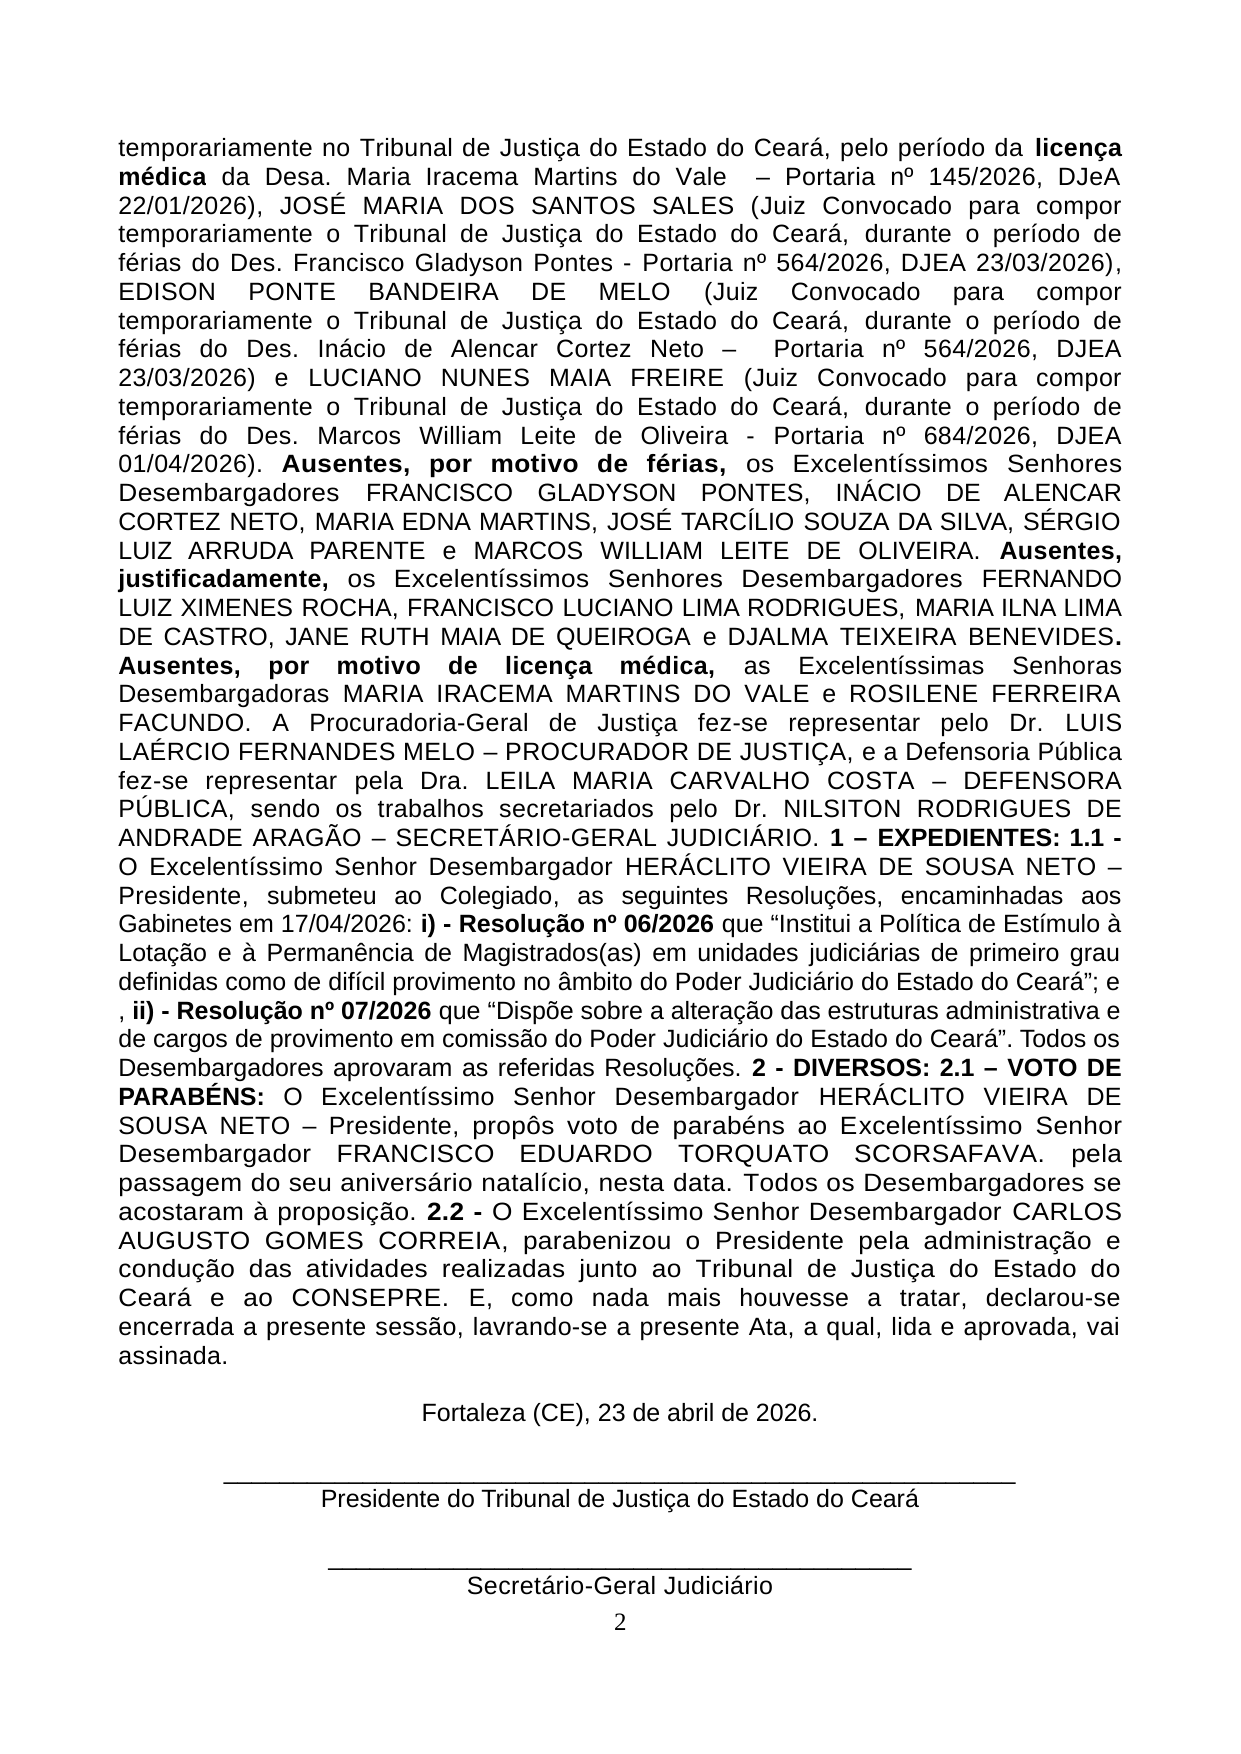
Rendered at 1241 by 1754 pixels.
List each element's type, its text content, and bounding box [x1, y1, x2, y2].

text Secretário-Geral Judiciário [118, 1571, 1122, 1599]
text temporariamente no Tribunal de Justiça do Estado do Ceará, pelo período da licença médica da Desa. Maria Iracema Martins do Vale – Portaria nº 145/2026, DJeA 22/01/2026), JOSÉ MARIA DOS SANTOS SALES (Juiz Convocado para compor temporariamente o Tribunal de Justiça do Estado do Ceará, durante o período de férias do Des. Francisco Gladyson Pontes - Portaria nº 564/2026, DJEA 23/03/2026), EDISON PONTE BANDEIRA DE MELO (Juiz Convocado para compor temporariamente o Tribunal de Justiça do Estado do Ceará, durante o período de férias do Des. Inácio de Alencar Cortez Neto – Portaria nº 564/2026, DJEA 23/03/2026) e LUCIANO NUNES MAIA FREIRE (Juiz Convocado para compor temporariamente o Tribunal de Justiça do Estado do Ceará, durante o período de férias do Des. Marcos William Leite de Oliveira - Portaria nº 684/2026, DJEA 01/04/2026). Ausentes, por motivo de férias, os Excelentíssimos Senhores Desembargadores FRANCISCO GLADYSON PONTES, INÁCIO DE ALENCAR CORTEZ NETO, MARIA EDNA MARTINS, JOSÉ TARCÍLIO SOUZA DA SILVA, SÉRGIO LUIZ ARRUDA PARENTE e MARCOS WILLIAM LEITE DE OLIVEIRA. Ausentes, justificadamente, os Excelentíssimos Senhores Desembargadores FERNANDO LUIZ XIMENES ROCHA, FRANCISCO LUCIANO LIMA RODRIGUES, MARIA ILNA LIMA DE CASTRO, JANE RUTH MAIA DE QUEIROGA e DJALMA TEIXEIRA BENEVIDES. Ausentes, por motivo de licença médica, as Excelentíssimas Senhoras Desembargadoras MARIA IRACEMA MARTINS DO VALE e ROSILENE FERREIRA FACUNDO. A Procuradoria-Geral de Justiça fez-se representar pelo Dr. LUIS LAÉRCIO FERNANDES MELO – PROCURADOR DE JUSTIÇA, e a Defensoria Pública fez-se representar pela Dra. LEILA MARIA CARVALHO COSTA – DEFENSORA PÚBLICA, sendo os trabalhos secretariados pelo Dr. NILSITON RODRIGUES DE ANDRADE ARAGÃO – SECRETÁRIO-GERAL JUDICIÁRIO. 1 – EXPEDIENTES: 1.1 - O Excelentíssimo Senhor Desembargador HERÁCLITO VIEIRA DE SOUSA NETO – Presidente, submeteu ao Colegiado, as seguintes Resoluções, encaminhadas aos Gabinetes em 17/04/2026: i) - Resolução nº 06/2026 que “Institui a Política de Estímulo à Lotação e à Permanência de Magistrados(as) em unidades judiciárias de primeiro grau definidas como de difícil provimento no âmbito do Poder Judiciário do Estado do Ceará”; e , ii) - Resolução nº 07/2026 que “Dispõe sobre a alteração das estruturas administrativa e de cargos de provimento em comissão do Poder Judiciário do Estado do Ceará”. Todos os Desembargadores aprovaram as referidas Resoluções. 2 - DIVERSOS: 2.1 – VOTO DE PARABÉNS: O Excelentíssimo Senhor Desembargador HERÁCLITO VIEIRA DE SOUSA NETO – Presidente, propôs voto de parabéns ao Excelentíssimo Senhor Desembargador FRANCISCO EDUARDO TORQUATO SCORSAFAVA. pela passagem do seu aniversário natalício, nesta data. Todos os Desembargadores se acostaram à proposição. 2.2 - O Excelentíssimo Senhor Desembargador CARLOS AUGUSTO GOMES CORREIA, parabenizou o Presidente pela administração e condução das atividades realizadas junto ao Tribunal de Justiça do Estado do Ceará e ao CONSEPRE. E, como nada mais houvesse a tratar, declarou-se encerrada a presente sessão, lavrando-se a presente Ata, a qual, lida e aprovada, vai assinada. [118, 133, 1122, 1369]
text Fortaleza (CE), 23 de abril de 2026. [118, 1398, 1122, 1427]
text Presidente do Tribunal de Justiça do Estado do Ceará [118, 1484, 1122, 1513]
text _________________________________________________________ [118, 1456, 1122, 1484]
text __________________________________________ [118, 1542, 1122, 1571]
